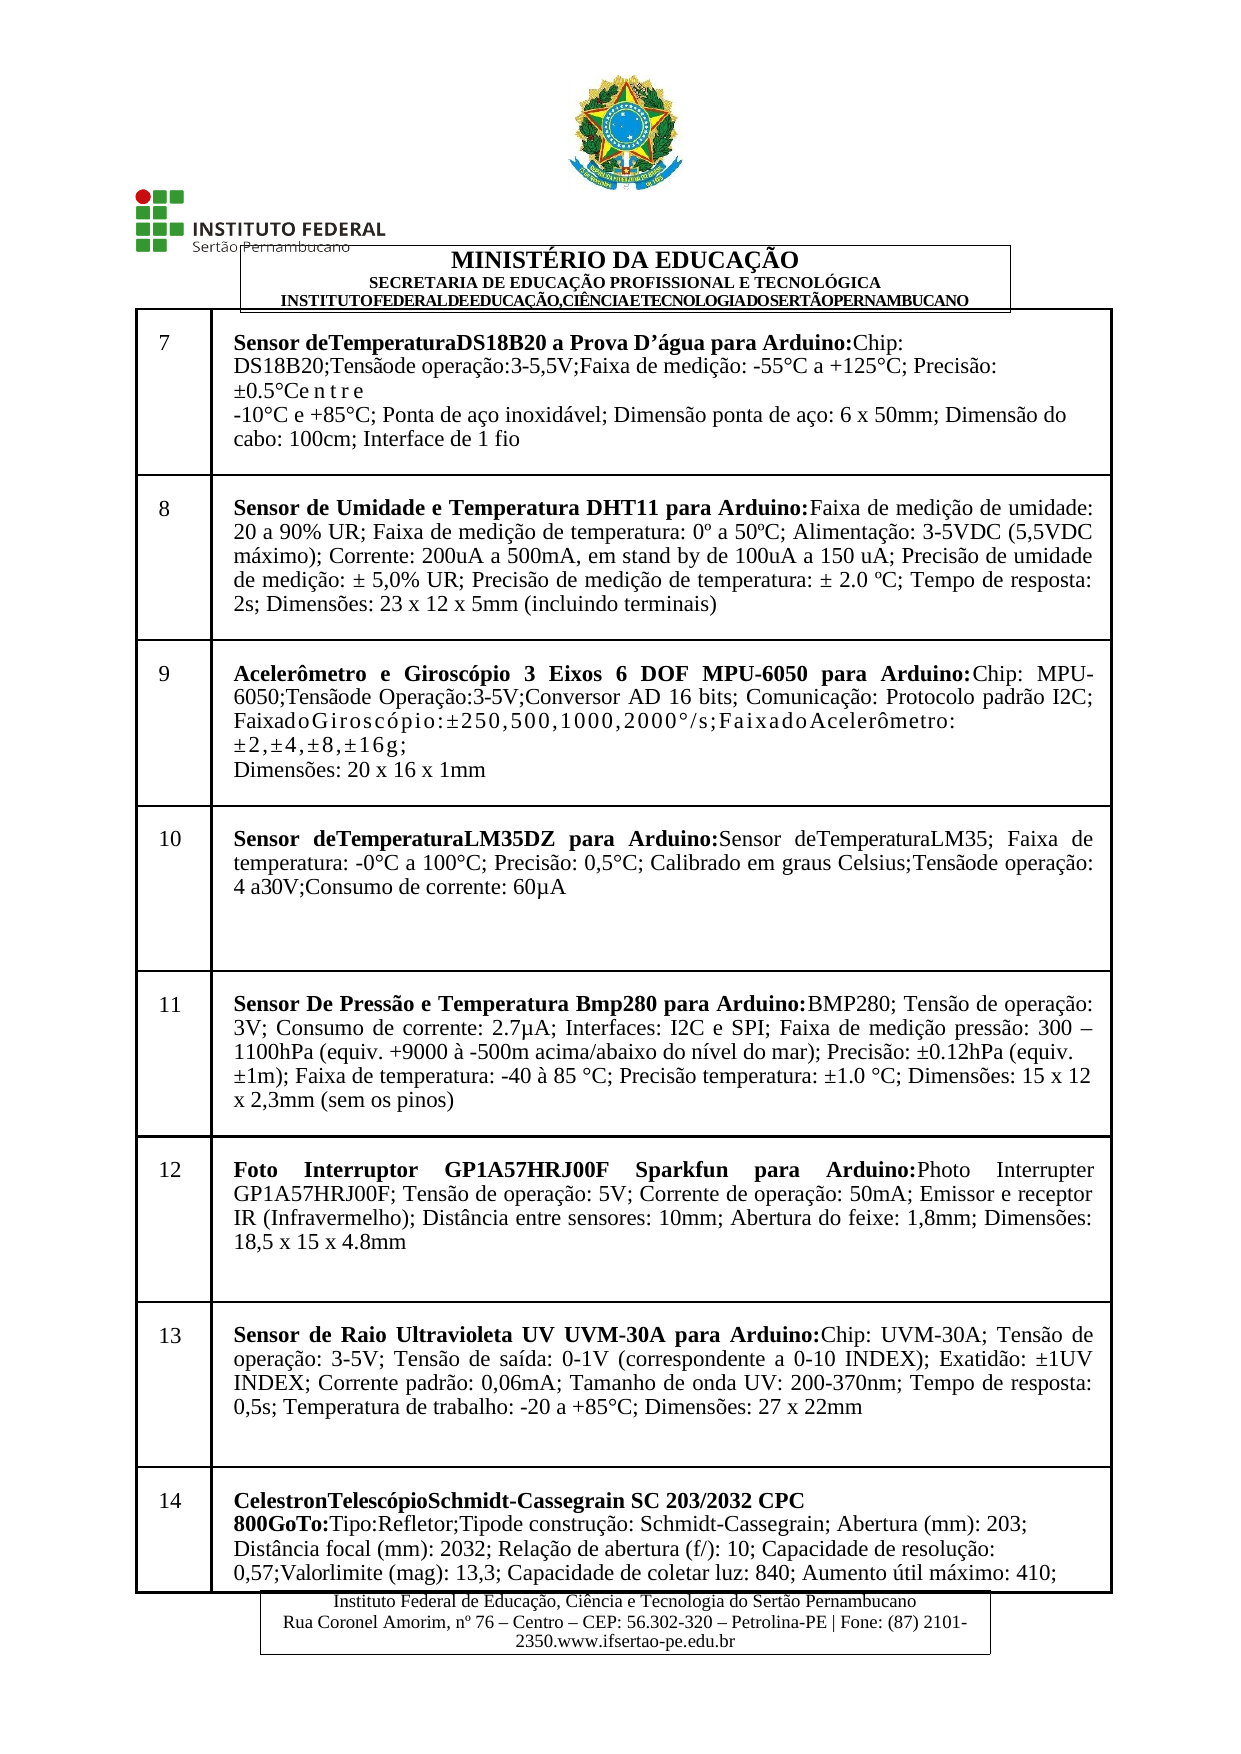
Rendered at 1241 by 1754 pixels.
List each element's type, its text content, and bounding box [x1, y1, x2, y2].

picture [568, 75, 683, 190]
picture [135, 189, 386, 252]
table_cell 13 [138, 1303, 210, 1466]
table_cell 12 [138, 1138, 210, 1301]
table_cell Acelerômetro e Giroscópio 3 Eixos 6 DOF MPU-6050 para Arduino:Chip: MPU-6050;Tensãode Operação:3-5V;Conversor AD 16 bits; Comunicação: Protocolo padrão I2C; FaixadoGiroscópio:±250,500,1000,2000°/s;FaixadoAcelerômetro:±2,±4,±8,±16g; Dimensões: 20 x 16 x 1mm [213, 641, 1110, 804]
table_cell 11 [138, 972, 210, 1135]
table_cell Sensor de Raio Ultravioleta UV UVM-30A para Arduino:Chip: UVM-30A; Tensão de operação: 3-5V; Tensão de saída: 0-1V (correspondente a 0-10 INDEX); Exatidão: ±1UV INDEX; Corrente padrão: 0,06mA; Tamanho de onda UV: 200-370nm; Tempo de resposta: 0,5s; Temperatura de trabalho: -20 a +85°C; Dimensões: 27 x 22mm [213, 1303, 1110, 1466]
table_cell Sensor deTemperaturaLM35DZ para Arduino:Sensor deTemperaturaLM35; Faixa de temperatura: -0°C a 100°C; Precisão: 0,5°C; Calibrado em graus Celsius;Tensãode operação: 4 a30V;Consumo de corrente: 60µA [213, 807, 1110, 970]
table_cell 10 [138, 807, 210, 970]
table_cell 7 [138, 310, 210, 474]
table_cell 8 [138, 476, 210, 639]
table_cell Sensor De Pressão e Temperatura Bmp280 para Arduino:BMP280; Tensão de operação: 3V; Consumo de corrente: 2.7µA; Interfaces: I2C e SPI; Faixa de medição pressão: 300 – 1100hPa (equiv. +9000 à -500m acima/abaixo do nível do mar); Precisão: ±0.12hPa (equiv. ±1m); Faixa de temperatura: -40 à 85 °C; Precisão temperatura: ±1.0 °C; Dimensões: 15 x 12 x 2,3mm (sem os pinos) [213, 972, 1110, 1135]
table_cell 9 [138, 641, 210, 804]
table_cell 14 [138, 1468, 210, 1591]
table_cell Foto Interruptor GP1A57HRJ00F Sparkfun para Arduino:Photo Interrupter GP1A57HRJ00F; Tensão de operação: 5V; Corrente de operação: 50mA; Emissor e receptor IR (Infravermelho); Distância entre sensores: 10mm; Abertura do feixe: 1,8mm; Dimensões: 18,5 x 15 x 4.8mm [213, 1138, 1110, 1301]
table_cell Sensor de Umidade e Temperatura DHT11 para Arduino:Faixa de medição de umidade: 20 a 90% UR; Faixa de medição de temperatura: 0º a 50ºC; Alimentação: 3-5VDC (5,5VDC máximo); Corrente: 200uA a 500mA, em stand by de 100uA a 150 uA; Precisão de umidade de medição: ± 5,0% UR; Precisão de medição de temperatura: ± 2.0 ºC; Tempo de resposta: 2s; Dimensões: 23 x 12 x 5mm (incluindo terminais) [213, 476, 1110, 639]
table_cell CelestronTelescópioSchmidt-Cassegrain SC 203/2032 CPC 800GoTo:Tipo:Refletor;Tipode construção: Schmidt-Cassegrain; Abertura (mm): 203; Distância focal (mm): 2032; Relação de abertura (f/): 10; Capacidade de resolução: 0,57;Valorlimite (mag): 13,3; Capacidade de coletar luz: 840; Aumento útil máximo: 410; [213, 1468, 1110, 1591]
table_cell Sensor deTemperaturaDS18B20 a Prova D’água para Arduino:Chip: DS18B20;Tensãode operação:3-5,5V;Faixa de medição: -55°C a +125°C; Precisão: ±0.5°Centre -10°C e +85°C; Ponta de aço inoxidável; Dimensão ponta de aço: 6 x 50mm; Dimensão do cabo: 100cm; Interface de 1 fio [213, 310, 1110, 474]
